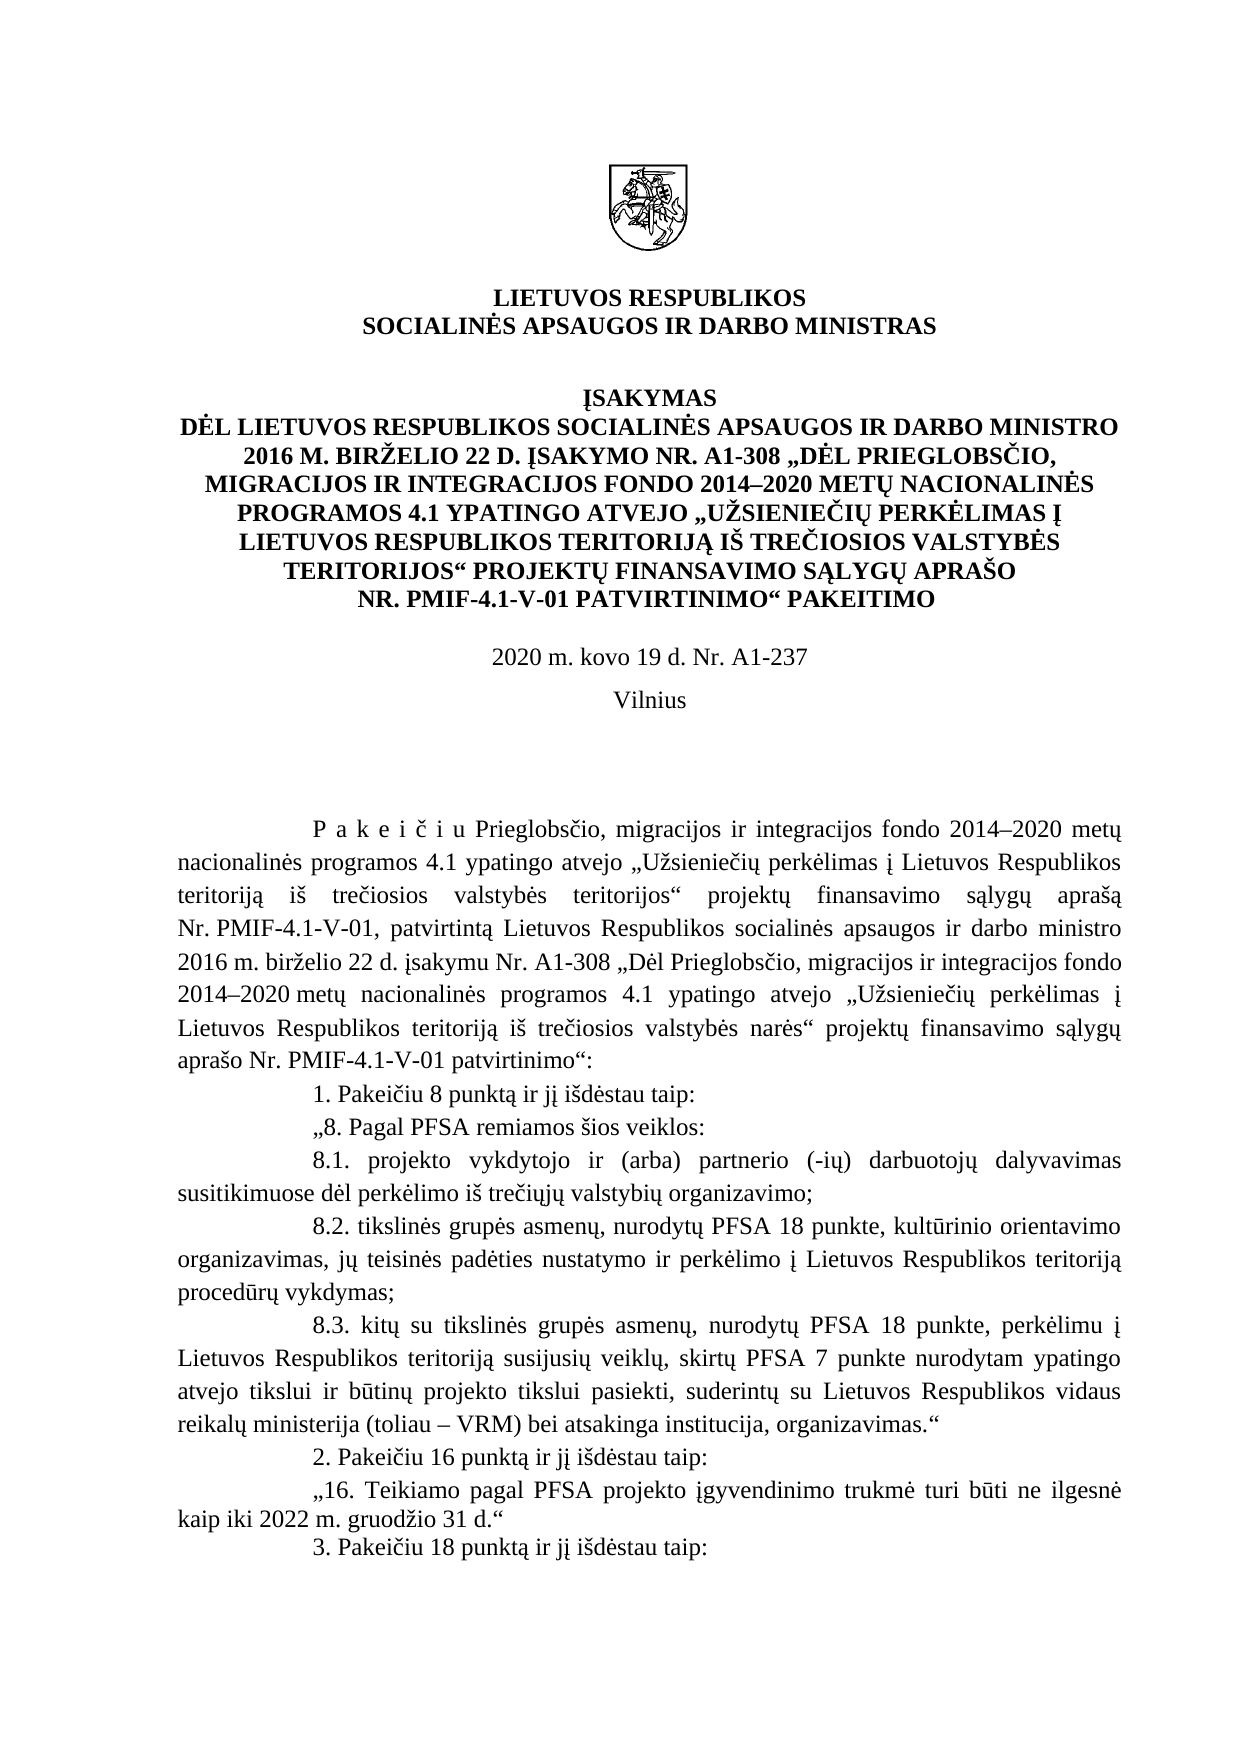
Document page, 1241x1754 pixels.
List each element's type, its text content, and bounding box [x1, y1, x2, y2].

text 2020 m. kovo 19 d. Nr. A1-237 [177, 642, 1122, 671]
text Vilnius [177, 685, 1122, 714]
text 8.2. tikslinės grupės asmenų, nurodytų PFSA 18 punkte, kultūrinio orientavimo organizavimas, jų teisinės padėties nustatymo ir perkėlimo į Lietuvos Respublikos teritoriją procedūrų vykdymas; [177, 1211, 1122, 1306]
text 8.1. projekto vykdytojo ir (arba) partnerio (-ių) darbuotojų dalyvavimas susitikimuose dėl perkėlimo iš trečiųjų valstybių organizavimo; [177, 1145, 1122, 1206]
text 8.3. kitų su tikslinės grupės asmenų, nurodytų PFSA 18 punkte, perkėlimu į Lietuvos Respublikos teritoriją susijusių veiklų, skirtų PFSA 7 punkte nurodytam ypatingo atvejo tikslui ir būtinų projekto tikslui pasiekti, suderintų su Lietuvos Respublikos vidaus reikalų ministerija (toliau – VRM) bei atsakinga institucija, organizavimas.“ [177, 1310, 1122, 1438]
text DĖL LIETUVOS RESPUBLIKOS SOCIALINĖS APSAUGOS IR DARBO MINISTRO [177, 412, 1122, 441]
text 2016 M. BIRŽELIO 22 D. ĮSAKYMO NR. A1-308 „DĖL PRIEGLOBSČIO, MIGRACIJOS IR INTEGRACIJOS FONDO 2014–2020 METŲ NACIONALINĖS PROGRAMOS 4.1 YPATINGO ATVEJO „UŽSIENIEČIŲ PERKĖLIMAS Į LIETUVOS RESPUBLIKOS TERITORIJĄ IŠ TREČIOSIOS VALSTYBĖS TERITORIJOS“ PROJEKTŲ FINANSAVIMO SĄLYGŲ APRAŠO NR. PMIF‑4.1‑V‑01 PATVIRTINIMO“ PAKEITIMO [177, 441, 1122, 613]
text „16. Teikiamo pagal PFSA projekto įgyvendinimo trukmė turi būti ne ilgesnė kaip iki 2022 m. gruodžio 31 d.“ [177, 1475, 1122, 1532]
text „8. Pagal PFSA remiamos šios veiklos: [177, 1112, 1122, 1140]
text 1. Pakeičiu 8 punktą ir jį išdėstau taip: [177, 1079, 1122, 1107]
text P a k e i č i u Prieglobsčio, migracijos ir integracijos fondo 2014–2020 metų nacionalinės programos 4.1 ypatingo atvejo „Užsieniečių perkėlimas į Lietuvos Respublikos teritoriją iš trečiosios valstybės teritorijos“ projektų finansavimo sąlygų aprašą Nr. PMIF‑4.1‑V‑01, patvirtintą Lietuvos Respublikos socialinės apsaugos ir darbo ministro 2016 m. birželio 22 d. įsakymu Nr. A1-308 „Dėl Prieglobsčio, migracijos ir integracijos fondo 2014–2020 metų nacionalinės programos 4.1 ypatingo atvejo „Užsieniečių perkėlimas į Lietuvos Respublikos teritoriją iš trečiosios valstybės narės“ projektų finansavimo sąlygų aprašo Nr. PMIF-4.1-V-01 patvirtinimo“: [177, 814, 1122, 1074]
text 2. Pakeičiu 16 punktą ir jį išdėstau taip: [177, 1442, 1122, 1471]
text 3. Pakeičiu 18 punktą ir jį išdėstau taip: [177, 1532, 1122, 1561]
text LIETUVOS RESPUBLIKOS [177, 283, 1122, 311]
text SOCIALINĖS APSAUGOS IR DARBO MINISTRAS [177, 311, 1122, 340]
text ĮSAKYMAS [177, 383, 1122, 412]
